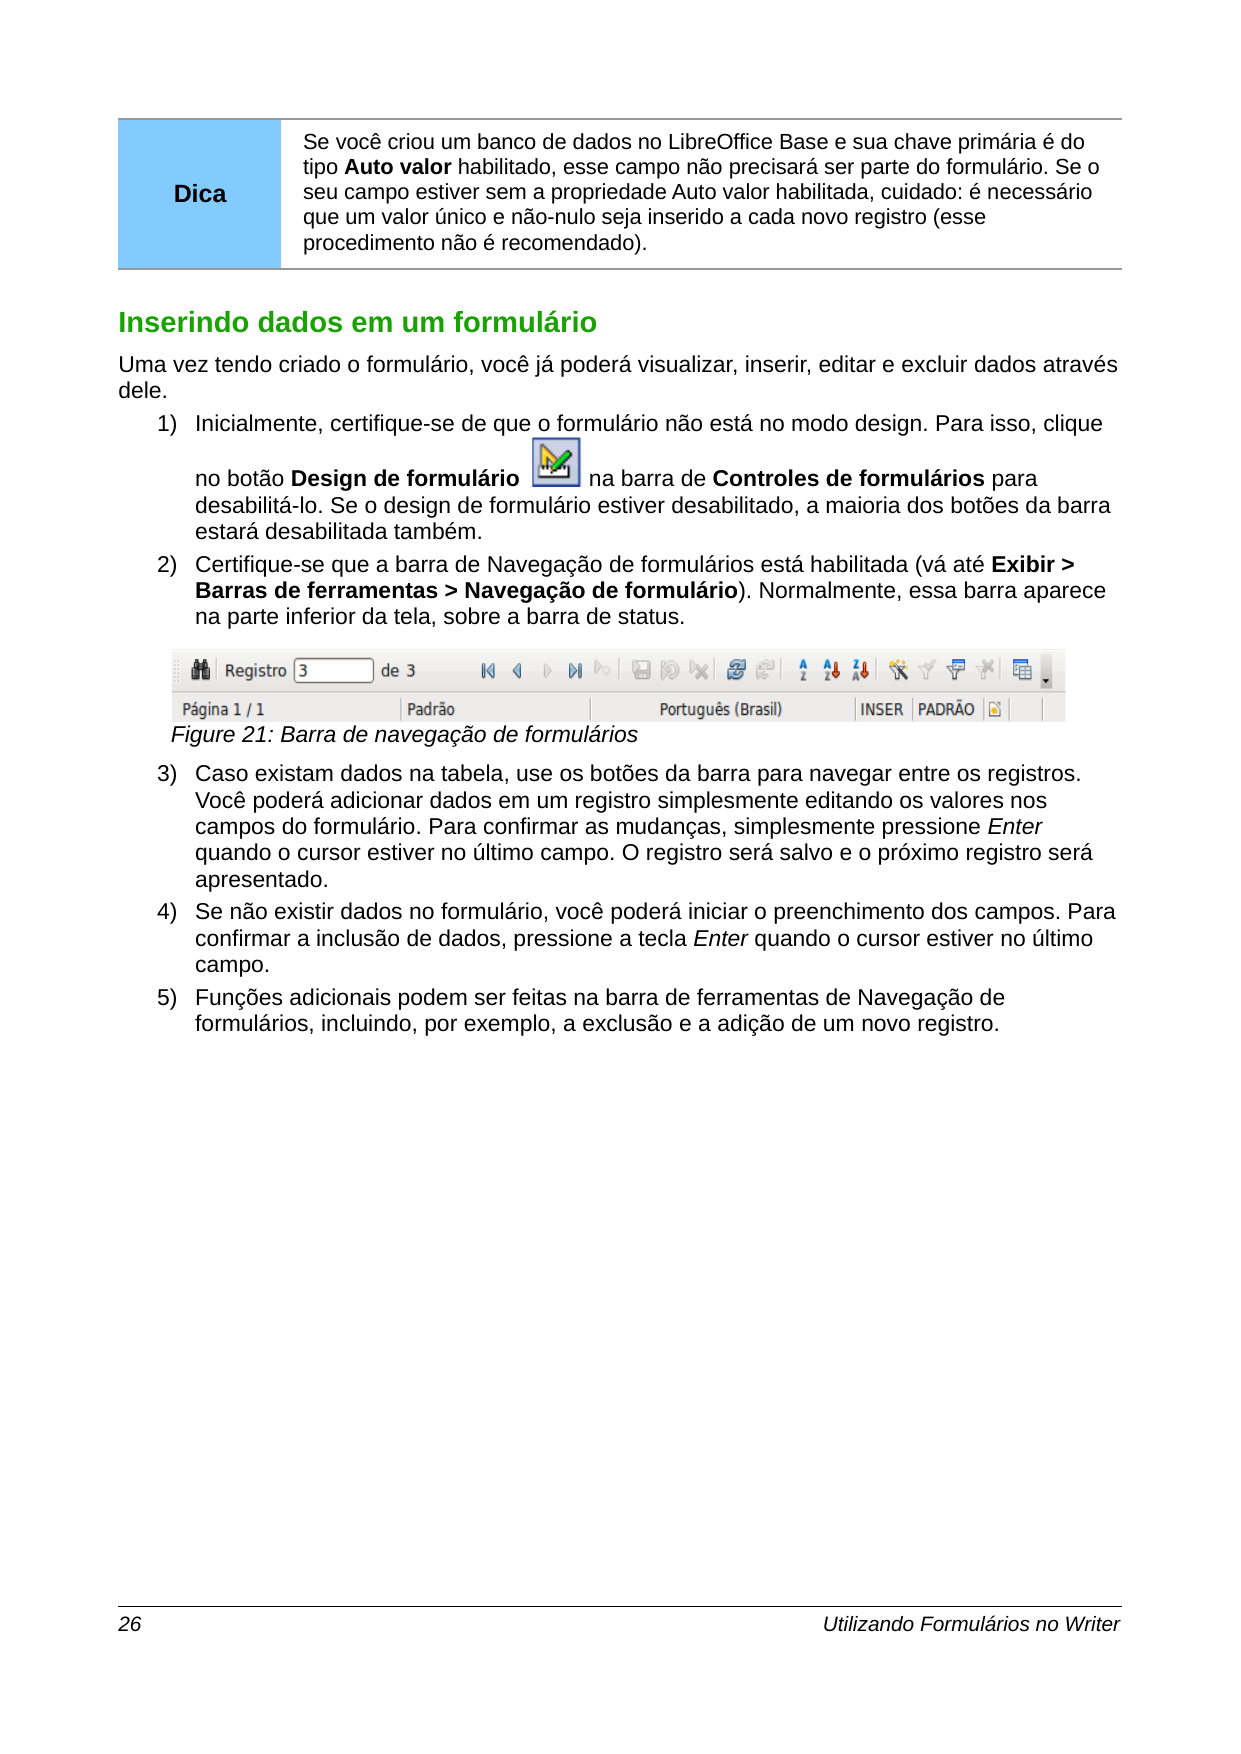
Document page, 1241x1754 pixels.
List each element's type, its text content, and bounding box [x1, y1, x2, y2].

table_header Se você criou um banco de dados no LibreOffice Base e sua chave primária é do tipo Auto valor habilitado, esse campo não precisará ser parte do formulário. Se o seu campo estiver sem a propriedade Auto valor habilitada, cuidado: é necessário que um valor único e não-nulo seja inserido a cada novo registro (esse procedimento não é recomendado). [281, 120, 1122, 268]
picture [532, 436, 583, 487]
list Uma vez tendo criado o formulário, você já poderá visualizar, inserir, editar e excluir dados através dele. [118, 351, 1122, 404]
list Se não existir dados no formulário, você poderá iniciar o preenchimento dos campos. Para confirmar a inclusão de dados, pressione a tecla Enter quando o cursor estiver no último campo. [177, 898, 1122, 977]
subtitle Inserindo dados em um formulário [118, 305, 1122, 339]
text Figure 21: Barra de navegação de formulários [171, 648, 1070, 748]
list Certifique-se que a barra de Navegação de formulários está habilitada (vá até Exibir > Barras de ferramentas > Navegação de formulário). Normalmente, essa barra aparece na parte inferior da tela, sobre a barra de status. [177, 551, 1122, 629]
list Inicialmente, certifique-se de que o formulário não está no modo design. Para isso, clique no botão Design de formulário na barra de Controles de formulários para desabilitá-lo. Se o design de formulário estiver desabilitado, a maioria dos botões da barra estará desabilitada também. [177, 410, 1122, 544]
list Caso existam dados na tabela, use os botões da barra para navegar entre os registros. Você poderá adicionar dados em um registro simplesmente editando os valores nos campos do formulário. Para confirmar as mudanças, simplesmente pressione Enter quando o cursor estiver no último campo. O registro será salvo e o próximo registro será apresentado. [177, 760, 1122, 892]
table_header Dica [118, 120, 281, 268]
list Funções adicionais podem ser feitas na barra de ferramentas de Navegação de formulários, incluindo, por exemplo, a exclusão e a adição de um novo registro. [177, 983, 1122, 1036]
picture [171, 649, 1066, 722]
